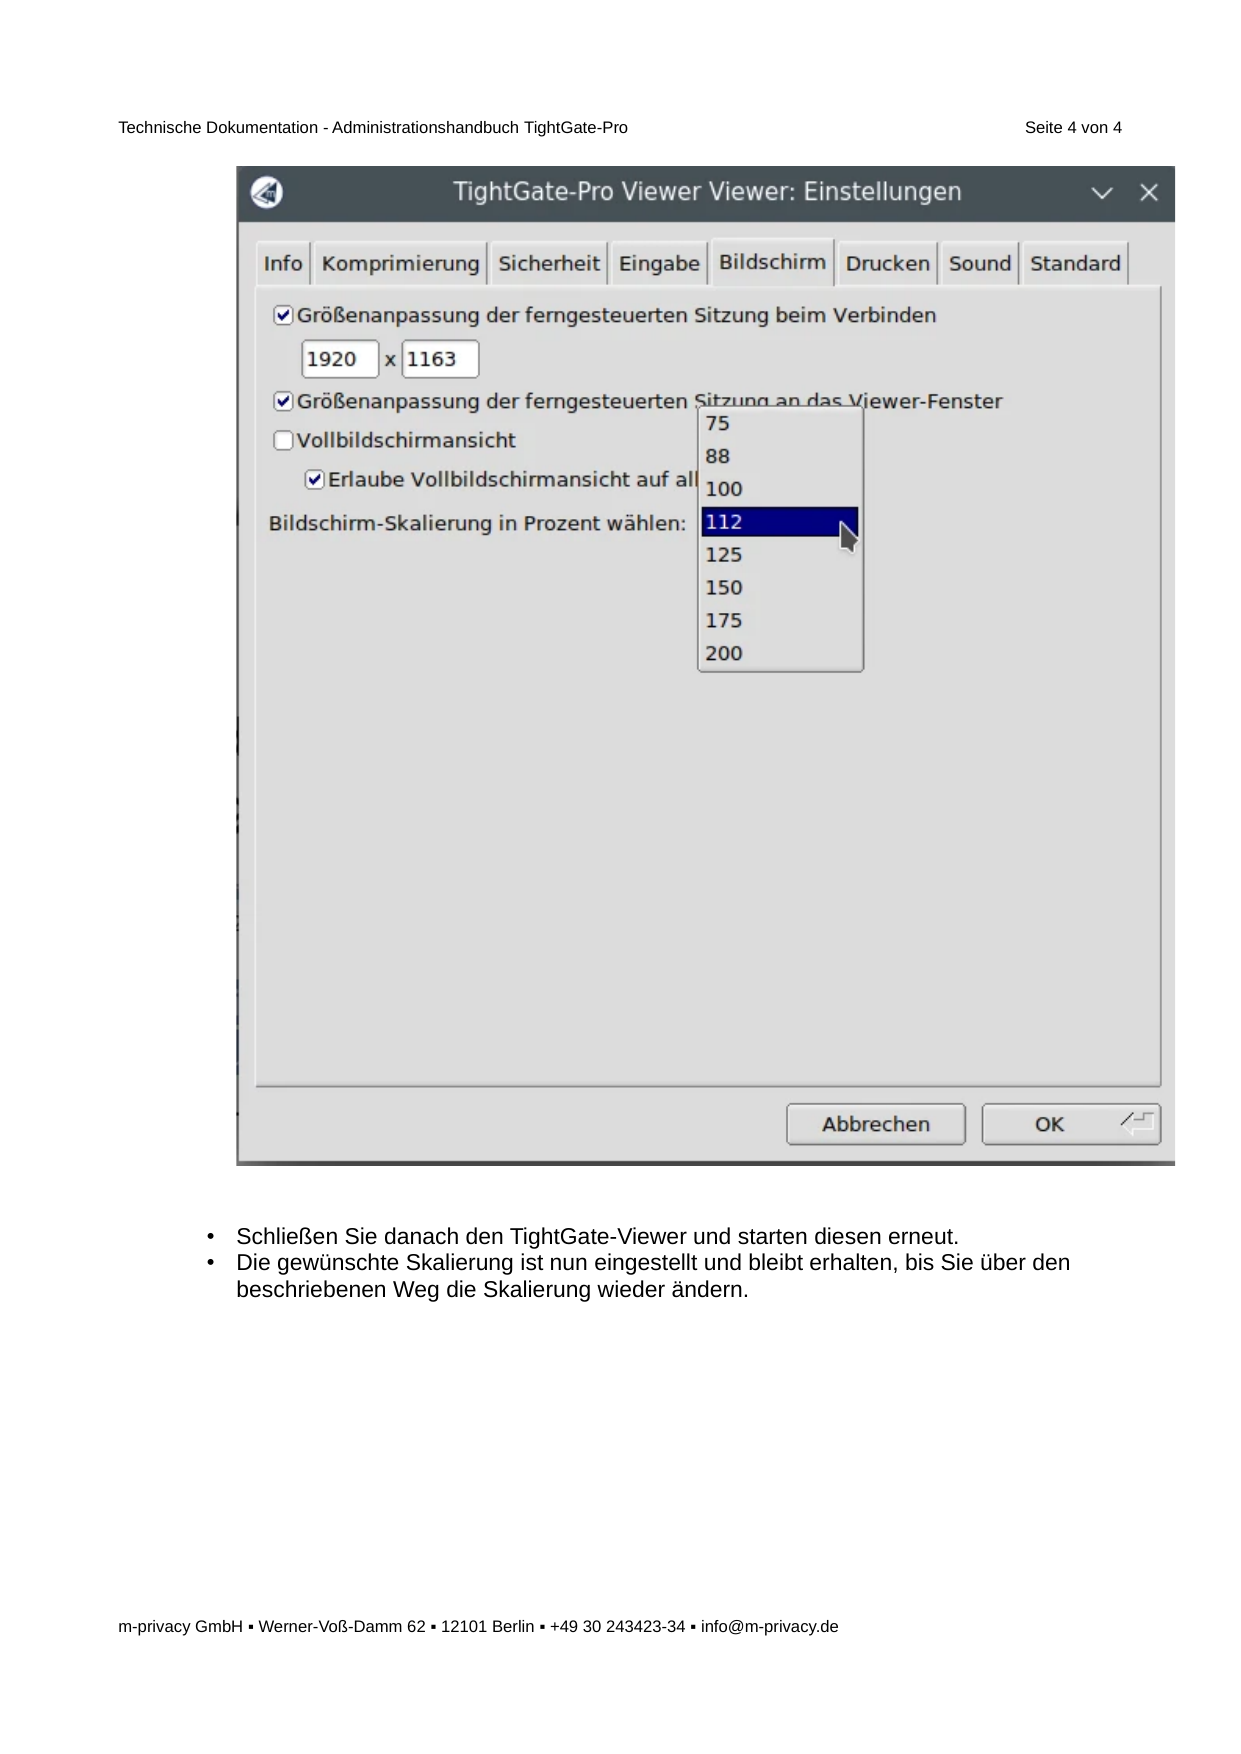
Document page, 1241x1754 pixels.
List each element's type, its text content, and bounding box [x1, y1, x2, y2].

list [207, 167, 1122, 1223]
picture [236, 166, 1176, 1166]
list Schließen Sie danach den TightGate-Viewer und starten diesen erneut. [207, 1223, 1122, 1249]
list Die gewünschte Skalierung ist nun eingestellt und bleibt erhalten, bis Sie über den beschriebenen Weg die Skalierung wieder ändern. [207, 1249, 1122, 1302]
